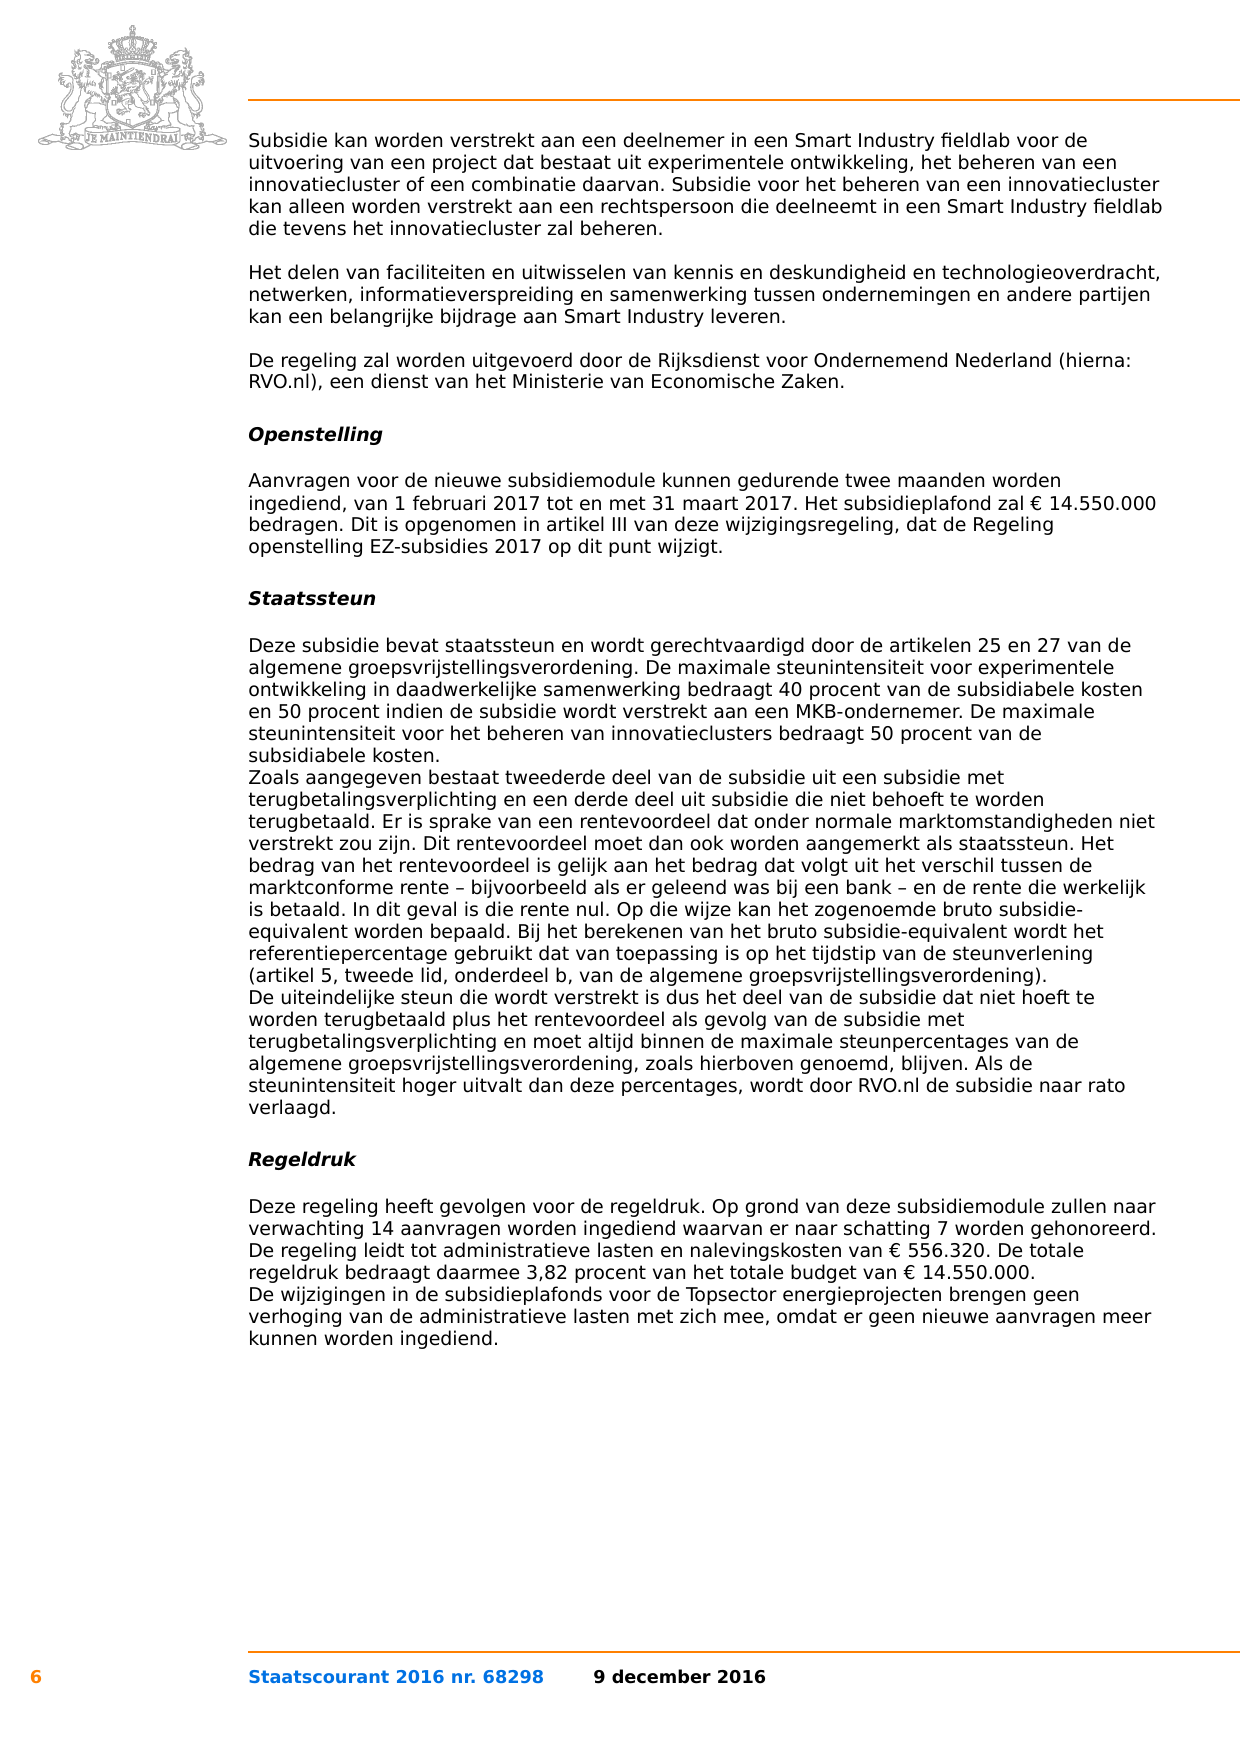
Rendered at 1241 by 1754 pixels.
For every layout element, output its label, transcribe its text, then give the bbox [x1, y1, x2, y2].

subtitle Staatssteun [248, 588, 1163, 610]
picture [38, 25, 227, 150]
text De uiteindelijke steun die wordt verstrekt is dus het deel van de subsidie dat niet hoeft te worden terugbetaald plus het rentevoordeel als gevolg van de subsidie met terugbetalingsverplichting en moet altijd binnen de maximale steunpercentages van de algemene groepsvrijstellingsverordening, zoals hierboven genoemd, blijven. Als de steunintensiteit hoger uitvalt dan deze percentages, wordt door RVO.nl de subsidie naar rato verlaagd. [248, 987, 1163, 1119]
subtitle Openstelling [248, 423, 1163, 445]
text Aanvragen voor de nieuwe subsidiemodule kunnen gedurende twee maanden worden ingediend, van 1 februari 2017 tot en met 31 maart 2017. Het subsidieplafond zal € 14.550.000 bedragen. Dit is opgenomen in artikel III van deze wijzigingsregeling, dat de Regeling openstelling EZ-subsidies 2017 op dit punt wijzigt. [248, 470, 1163, 558]
text Subsidie kan worden verstrekt aan een deelnemer in een Smart Industry fieldlab voor de uitvoering van een project dat bestaat uit experimentele ontwikkeling, het beheren van een innovatiecluster of een combinatie daarvan. Subsidie voor het beheren van een innovatiecluster kan alleen worden verstrekt aan een rechtspersoon die deelneemt in een Smart Industry fieldlab die tevens het innovatiecluster zal beheren. [248, 130, 1163, 240]
subtitle Regeldruk [248, 1149, 1163, 1171]
text De wijzigingen in de subsidieplafonds voor de Topsector energieprojecten brengen geen verhoging van de administratieve lasten met zich mee, omdat er geen nieuwe aanvragen meer kunnen worden ingediend. [248, 1284, 1163, 1350]
text De regeling zal worden uitgevoerd door de Rijksdienst voor Ondernemend Nederland (hierna: RVO.nl), een dienst van het Ministerie van Economische Zaken. [248, 349, 1163, 393]
text Deze regeling heeft gevolgen voor de regeldruk. Op grond van deze subsidiemodule zullen naar verwachting 14 aanvragen worden ingediend waarvan er naar schatting 7 worden gehonoreerd. De regeling leidt tot administratieve lasten en nalevingskosten van € 556.320. De totale regeldruk bedraagt daarmee 3,82 procent van het totale budget van € 14.550.000. [248, 1196, 1163, 1284]
text Deze subsidie bevat staatssteun en wordt gerechtvaardigd door de artikelen 25 en 27 van de algemene groepsvrijstellingsverordening. De maximale steunintensiteit voor experimentele ontwikkeling in daadwerkelijke samenwerking bedraagt 40 procent van de subsidiabele kosten en 50 procent indien de subsidie wordt verstrekt aan een MKB-ondernemer. De maximale steunintensiteit voor het beheren van innovatieclusters bedraagt 50 procent van de subsidiabele kosten. [248, 635, 1163, 767]
text Het delen van faciliteiten en uitwisselen van kennis en deskundigheid en technologieoverdracht, netwerken, informatieverspreiding en samenwerking tussen ondernemingen en andere partijen kan een belangrijke bijdrage aan Smart Industry leveren. [248, 262, 1163, 328]
text Zoals aangegeven bestaat tweederde deel van de subsidie uit een subsidie met terugbetalingsverplichting en een derde deel uit subsidie die niet behoeft te worden terugbetaald. Er is sprake van een rentevoordeel dat onder normale marktomstandigheden niet verstrekt zou zijn. Dit rentevoordeel moet dan ook worden aangemerkt als staatssteun. Het bedrag van het rentevoordeel is gelijk aan het bedrag dat volgt uit het verschil tussen de marktconforme rente – bijvoorbeeld als er geleend was bij een bank – en de rente die werkelijk is betaald. In dit geval is die rente nul. Op die wijze kan het zogenoemde bruto subsidie-equivalent worden bepaald. Bij het berekenen van het bruto subsidie-equivalent wordt het referentiepercentage gebruikt dat van toepassing is op het tijdstip van de steunverlening (artikel 5, tweede lid, onderdeel b, van de algemene groepsvrijstellingsverordening). [248, 767, 1163, 987]
